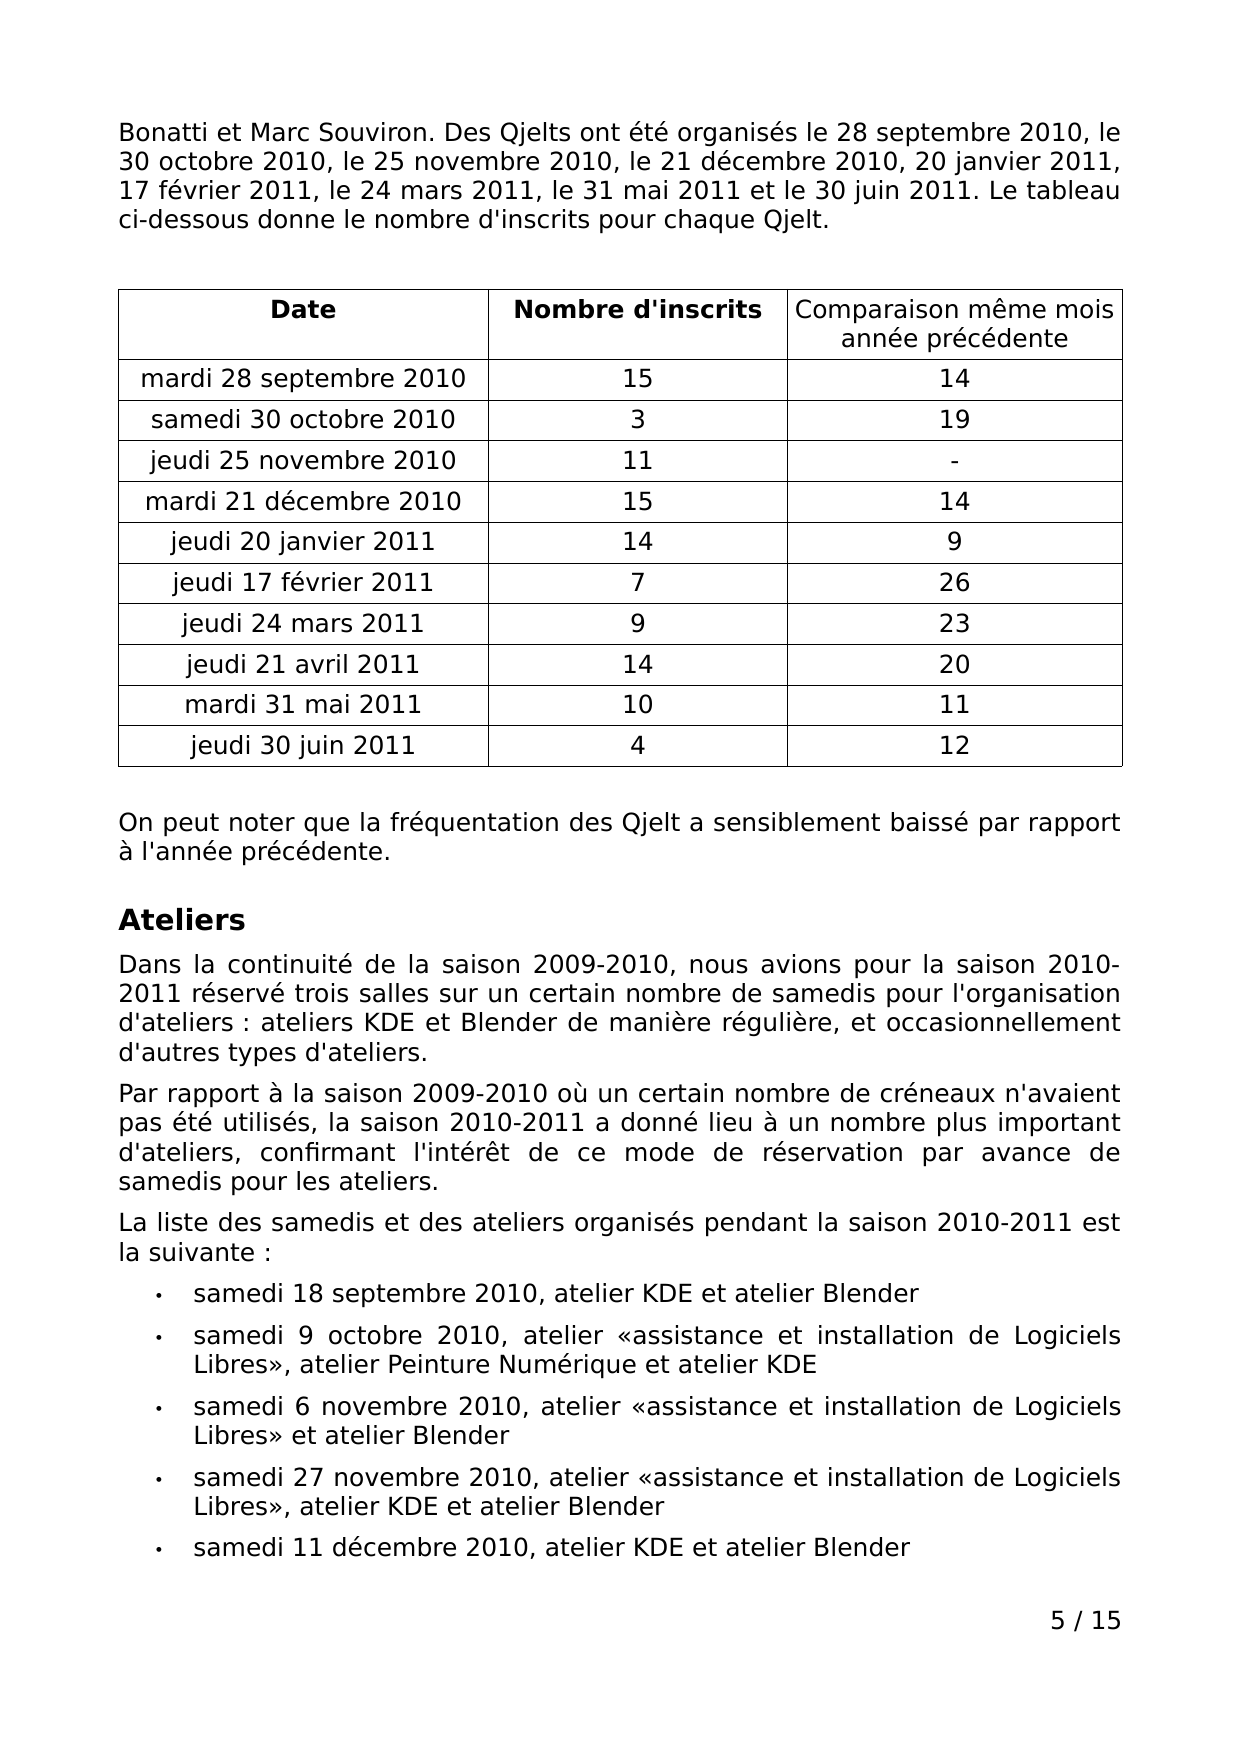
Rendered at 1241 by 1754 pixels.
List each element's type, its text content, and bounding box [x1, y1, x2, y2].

table_cell mardi 28 septembre 2010 [119, 360, 488, 399]
table_cell 12 [788, 726, 1122, 766]
table_cell 14 [489, 523, 787, 562]
table_cell jeudi 21 avril 2011 [119, 645, 488, 685]
table_cell 20 [788, 645, 1122, 685]
table_cell 14 [788, 360, 1122, 399]
table_cell 9 [489, 604, 787, 644]
table_cell 14 [489, 645, 787, 685]
table_header Date [119, 290, 488, 359]
table_cell 15 [489, 482, 787, 522]
list samedi 18 septembre 2010, atelier KDE et atelier Blender [156, 1279, 1122, 1308]
text On peut noter que la fréquentation des Qjelt a sensiblement baissé par rapport à l'année précédente. [118, 808, 1122, 866]
table_cell 15 [489, 360, 787, 399]
table_cell 9 [788, 523, 1122, 562]
subtitle Ateliers [118, 904, 1122, 938]
table_cell jeudi 25 novembre 2010 [119, 441, 488, 481]
list samedi 6 novembre 2010, atelier «assistance et installation de Logiciels Libres» et atelier Blender [156, 1392, 1122, 1450]
table_cell 26 [788, 564, 1122, 603]
table_cell samedi 30 octobre 2010 [119, 401, 488, 440]
table_cell - [788, 441, 1122, 481]
table_cell 10 [489, 686, 787, 725]
table_cell jeudi 24 mars 2011 [119, 604, 488, 644]
table_cell jeudi 20 janvier 2011 [119, 523, 488, 562]
list samedi 11 décembre 2010, atelier KDE et atelier Blender [156, 1533, 1122, 1563]
table_cell 7 [489, 564, 787, 603]
text La liste des samedis et des ateliers organisés pendant la saison 2010-2011 est la suivante : [118, 1208, 1122, 1267]
table_cell jeudi 17 février 2011 [119, 564, 488, 603]
table_cell jeudi 30 juin 2011 [119, 726, 488, 766]
table_cell 11 [788, 686, 1122, 725]
table_cell 23 [788, 604, 1122, 644]
table_cell mardi 31 mai 2011 [119, 686, 488, 725]
table_cell 11 [489, 441, 787, 481]
table_cell mardi 21 décembre 2010 [119, 482, 488, 522]
text Bonatti et Marc Souviron. Des Qjelts ont été organisés le 28 septembre 2010, le 30 octobre 2010, le 25 novembre 2010, le 21 décembre 2010, 20 janvier 2011, 17 février 2011, le 24 mars 2011, le 31 mai 2011 et le 30 juin 2011. Le tableau ci-dessous donne le nombre d'inscrits pour chaque Qjelt. [118, 118, 1122, 235]
table_cell 14 [788, 482, 1122, 522]
table_header Comparaison même mois année précédente [788, 290, 1122, 359]
list samedi 27 novembre 2010, atelier «assistance et installation de Logiciels Libres», atelier KDE et atelier Blender [156, 1463, 1122, 1521]
table_cell 4 [489, 726, 787, 766]
table_header Nombre d'inscrits [489, 290, 787, 359]
text Dans la continuité de la saison 2009-2010, nous avions pour la saison 2010-2011 réservé trois salles sur un certain nombre de samedis pour l'organisation d'ateliers : ateliers KDE et Blender de manière régulière, et occasionnellement d'autres types d'ateliers. [118, 950, 1122, 1067]
table_cell 3 [489, 401, 787, 440]
list samedi 9 octobre 2010, atelier «assistance et installation de Logiciels Libres», atelier Peinture Numérique et atelier KDE [156, 1321, 1122, 1379]
text Par rapport à la saison 2009-2010 où un certain nombre de créneaux n'avaient pas été utilisés, la saison 2010-2011 a donné lieu à un nombre plus important d'ateliers, confirmant l'intérêt de ce mode de réservation par avance de samedis pour les ateliers. [118, 1079, 1122, 1196]
table_cell 19 [788, 401, 1122, 440]
